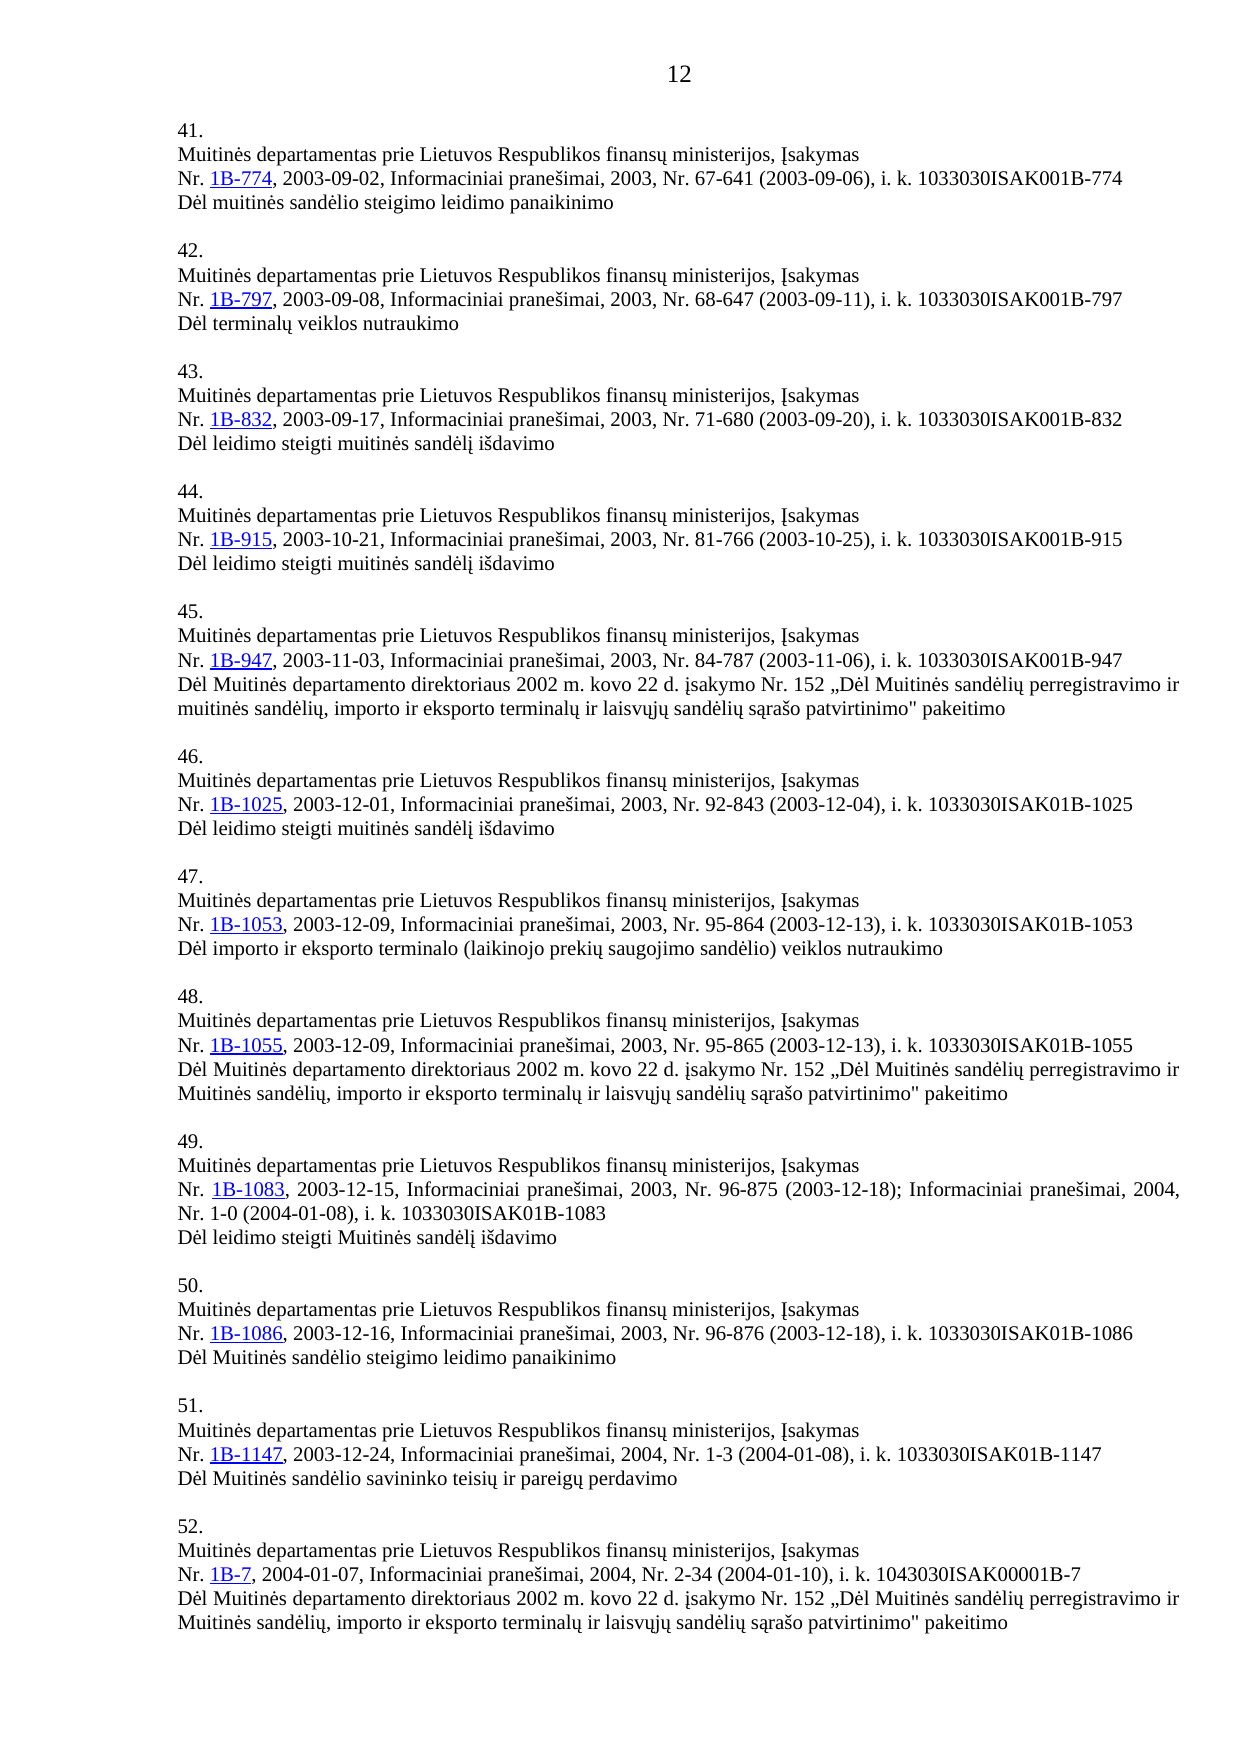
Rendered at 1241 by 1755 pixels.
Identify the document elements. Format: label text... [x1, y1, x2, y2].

text Muitinės departamentas prie Lietuvos Respublikos finansų ministerijos, Įsakymas [177, 383, 1181, 407]
text Nr. 1B-1147, 2003-12-24, Informaciniai pranešimai, 2004, Nr. 1-3 (2004-01-08), i. k. 1033030ISAK01B-1147 [177, 1442, 1181, 1466]
text 42. [177, 238, 1181, 262]
text Nr. 1B-915, 2003-10-21, Informaciniai pranešimai, 2003, Nr. 81-766 (2003-10-25), i. k. 1033030ISAK001B-915 [177, 527, 1181, 551]
text 46. [177, 744, 1181, 768]
text Muitinės departamentas prie Lietuvos Respublikos finansų ministerijos, Įsakymas [177, 1297, 1181, 1321]
text Dėl leidimo steigti muitinės sandėlį išdavimo [177, 431, 1181, 455]
text Nr. 1B-774, 2003-09-02, Informaciniai pranešimai, 2003, Nr. 67-641 (2003-09-06), i. k. 1033030ISAK001B-774 [177, 166, 1181, 190]
text Muitinės departamentas prie Lietuvos Respublikos finansų ministerijos, Įsakymas [177, 503, 1181, 527]
text Dėl Muitinės departamento direktoriaus 2002 m. kovo 22 d. įsakymo Nr. 152 „Dėl Muitinės sandėlių perregistravimo ir Muitinės sandėlių, importo ir eksporto terminalų ir laisvųjų sandėlių sąrašo patvirtinimo" pakeitimo [177, 1586, 1181, 1634]
text Muitinės departamentas prie Lietuvos Respublikos finansų ministerijos, Įsakymas [177, 1538, 1181, 1562]
text Dėl Muitinės departamento direktoriaus 2002 m. kovo 22 d. įsakymo Nr. 152 „Dėl Muitinės sandėlių perregistravimo ir muitinės sandėlių, importo ir eksporto terminalų ir laisvųjų sandėlių sąrašo patvirtinimo" pakeitimo [177, 672, 1181, 720]
text 51. [177, 1393, 1181, 1417]
text 52. [177, 1514, 1181, 1538]
text Nr. 1B-1053, 2003-12-09, Informaciniai pranešimai, 2003, Nr. 95-864 (2003-12-13), i. k. 1033030ISAK01B-1053 [177, 912, 1181, 936]
text Dėl leidimo steigti muitinės sandėlį išdavimo [177, 551, 1181, 575]
text Muitinės departamentas prie Lietuvos Respublikos finansų ministerijos, Įsakymas [177, 1153, 1181, 1177]
text 50. [177, 1273, 1181, 1297]
text Dėl leidimo steigti Muitinės sandėlį išdavimo [177, 1225, 1181, 1249]
text Dėl importo ir eksporto terminalo (laikinojo prekių saugojimo sandėlio) veiklos nutraukimo [177, 936, 1181, 960]
text Muitinės departamentas prie Lietuvos Respublikos finansų ministerijos, Įsakymas [177, 1417, 1181, 1442]
text Nr. 1B-1083, 2003-12-15, Informaciniai pranešimai, 2003, Nr. 96-875 (2003-12-18); Informaciniai pranešimai, 2004, Nr. 1-0 (2004-01-08), i. k. 1033030ISAK01B-1083 [177, 1177, 1181, 1225]
text Nr. 1B-1025, 2003-12-01, Informaciniai pranešimai, 2003, Nr. 92-843 (2003-12-04), i. k. 1033030ISAK01B-1025 [177, 792, 1181, 816]
text Nr. 1B-1055, 2003-12-09, Informaciniai pranešimai, 2003, Nr. 95-865 (2003-12-13), i. k. 1033030ISAK01B-1055 [177, 1032, 1181, 1057]
text 45. [177, 599, 1181, 623]
text 44. [177, 479, 1181, 503]
text Muitinės departamentas prie Lietuvos Respublikos finansų ministerijos, Įsakymas [177, 768, 1181, 792]
text Nr. 1B-832, 2003-09-17, Informaciniai pranešimai, 2003, Nr. 71-680 (2003-09-20), i. k. 1033030ISAK001B-832 [177, 407, 1181, 431]
text Dėl terminalų veiklos nutraukimo [177, 311, 1181, 335]
text Nr. 1B-797, 2003-09-08, Informaciniai pranešimai, 2003, Nr. 68-647 (2003-09-11), i. k. 1033030ISAK001B-797 [177, 287, 1181, 311]
text Muitinės departamentas prie Lietuvos Respublikos finansų ministerijos, Įsakymas [177, 142, 1181, 166]
text Muitinės departamentas prie Lietuvos Respublikos finansų ministerijos, Įsakymas [177, 888, 1181, 912]
text Muitinės departamentas prie Lietuvos Respublikos finansų ministerijos, Įsakymas [177, 623, 1181, 647]
text Dėl leidimo steigti muitinės sandėlį išdavimo [177, 816, 1181, 840]
text Nr. 1B-1086, 2003-12-16, Informaciniai pranešimai, 2003, Nr. 96-876 (2003-12-18), i. k. 1033030ISAK01B-1086 [177, 1321, 1181, 1345]
text 43. [177, 359, 1181, 383]
text Muitinės departamentas prie Lietuvos Respublikos finansų ministerijos, Įsakymas [177, 1008, 1181, 1032]
text Nr. 1B-7, 2004-01-07, Informaciniai pranešimai, 2004, Nr. 2-34 (2004-01-10), i. k. 1043030ISAK00001B-7 [177, 1562, 1181, 1586]
text 47. [177, 864, 1181, 888]
text 41. [177, 118, 1181, 142]
text Dėl muitinės sandėlio steigimo leidimo panaikinimo [177, 190, 1181, 214]
text 48. [177, 984, 1181, 1008]
text Dėl Muitinės departamento direktoriaus 2002 m. kovo 22 d. įsakymo Nr. 152 „Dėl Muitinės sandėlių perregistravimo ir Muitinės sandėlių, importo ir eksporto terminalų ir laisvųjų sandėlių sąrašo patvirtinimo" pakeitimo [177, 1057, 1181, 1105]
text Nr. 1B-947, 2003-11-03, Informaciniai pranešimai, 2003, Nr. 84-787 (2003-11-06), i. k. 1033030ISAK001B-947 [177, 647, 1181, 672]
text Muitinės departamentas prie Lietuvos Respublikos finansų ministerijos, Įsakymas [177, 262, 1181, 287]
text 49. [177, 1129, 1181, 1153]
text Dėl Muitinės sandėlio steigimo leidimo panaikinimo [177, 1345, 1181, 1369]
text Dėl Muitinės sandėlio savininko teisių ir pareigų perdavimo [177, 1466, 1181, 1490]
